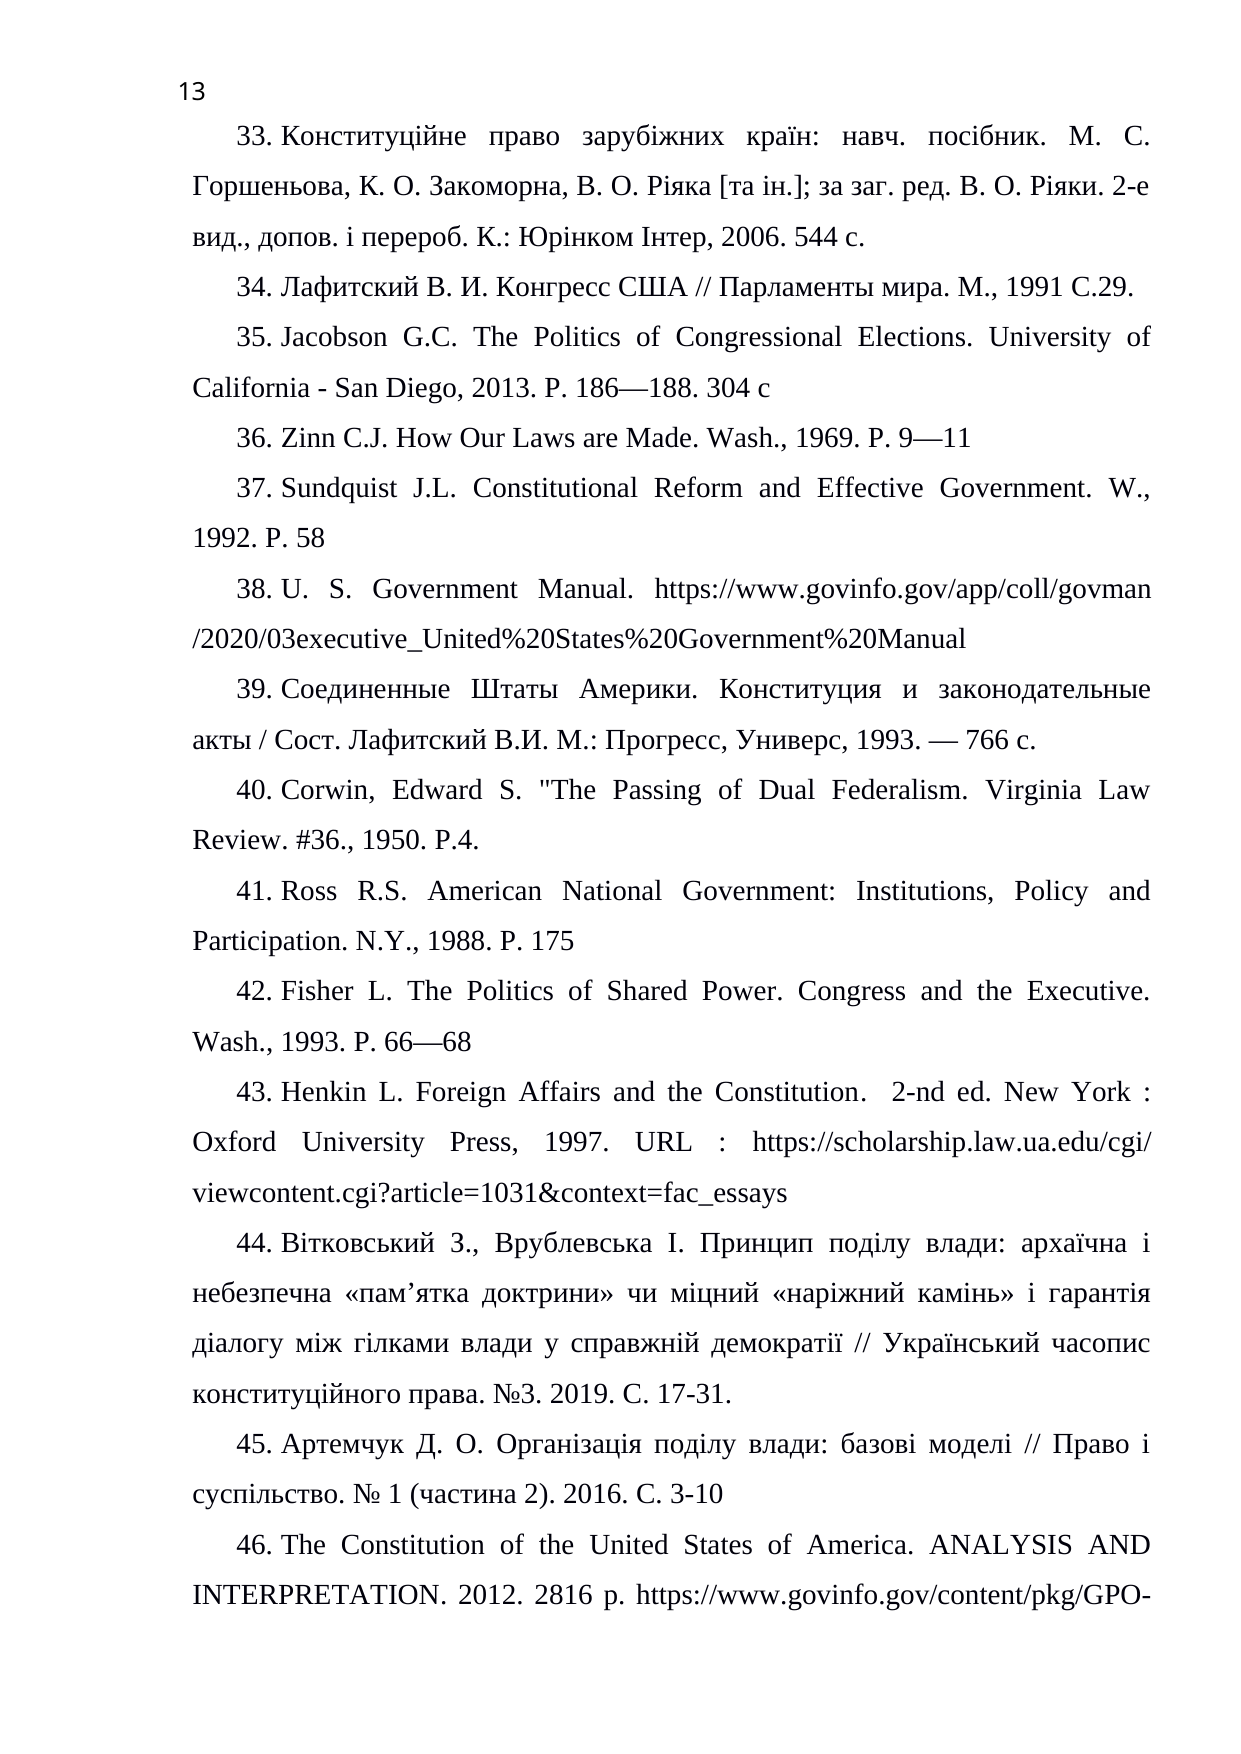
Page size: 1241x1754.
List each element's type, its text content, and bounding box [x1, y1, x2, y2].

list Конституційне право зарубіжних країн: навч. посібник. М. С. Горшеньова, К. О. Закоморна, В. О. Ріяка [та ін.]; за заг. ред. В. О. Ріяки. 2-е вид., допов. і перероб. К.: Юрінком Інтер, 2006. 544 с. [192, 118, 1152, 252]
list Fisher L. The Politics of Shared Power. Congress and the Executive. Wash., 1993. P. 66—68 [192, 973, 1152, 1057]
list Вітковський З., Врублевська І. Принцип поділу влади: архаїчна і небезпечна «пам’ятка доктрини» чи міцний «наріжний камінь» і гарантія діалогу між гілками влади у справжній демократії // Український часопис конституційного права. №3. 2019. С. 17-31. [192, 1225, 1152, 1409]
list Corwin, Edward S. "The Passing of Dual Federalism. Virginia Law Review. #36., 1950. P.4. [192, 772, 1152, 856]
list U. S. Government Manual. https://www.govinfo.gov/app/coll/govman /2020/03executive_United%20States%20Government%20Manual [192, 571, 1152, 655]
list Zinn C.J. How Our Laws are Made. Wash., 1969. P. 9—11 [192, 420, 1152, 453]
list Артемчук Д. О. Організація поділу влади: базові моделі // Право і суспільство. № 1 (частина 2). 2016. С. 3-10 [192, 1426, 1152, 1510]
list Sundquist J.L. Constitutional Reform and Effective Government. W., 1992. P. 58 [192, 470, 1152, 554]
list Соединенные Штаты Америки. Конституция и законодательные акты / Сост. Лафитский В.И. М.: Прогресс, Универс, 1993. — 766 с. [192, 672, 1152, 755]
list Henkin L. Foreign Affairs and the Constitution. 2-nd ed. New York : Oxford University Press, 1997. URL : https://scholarship.law.ua.edu/cgi/ viewcontent.cgi?article=1031&context=fac_essays [192, 1074, 1152, 1208]
list Jacobson G.C. The Politics of Congressional Elections. University of California - San Diego, 2013. P. 186—188. 304 с [192, 319, 1152, 403]
list Ross R.S. American National Government: Institutions, Policy and Participation. N.Y., 1988. P. 175 [192, 873, 1152, 957]
list Лафитский В. И. Конгресс США // Парламенты мира. М., 1991 С.29. [192, 269, 1152, 303]
list The Constitution of the United States of America. ANALYSIS AND INTERPRETATION. 2012. 2816 р. https://www.govinfo.gov/content/pkg/GPO- [192, 1527, 1152, 1611]
